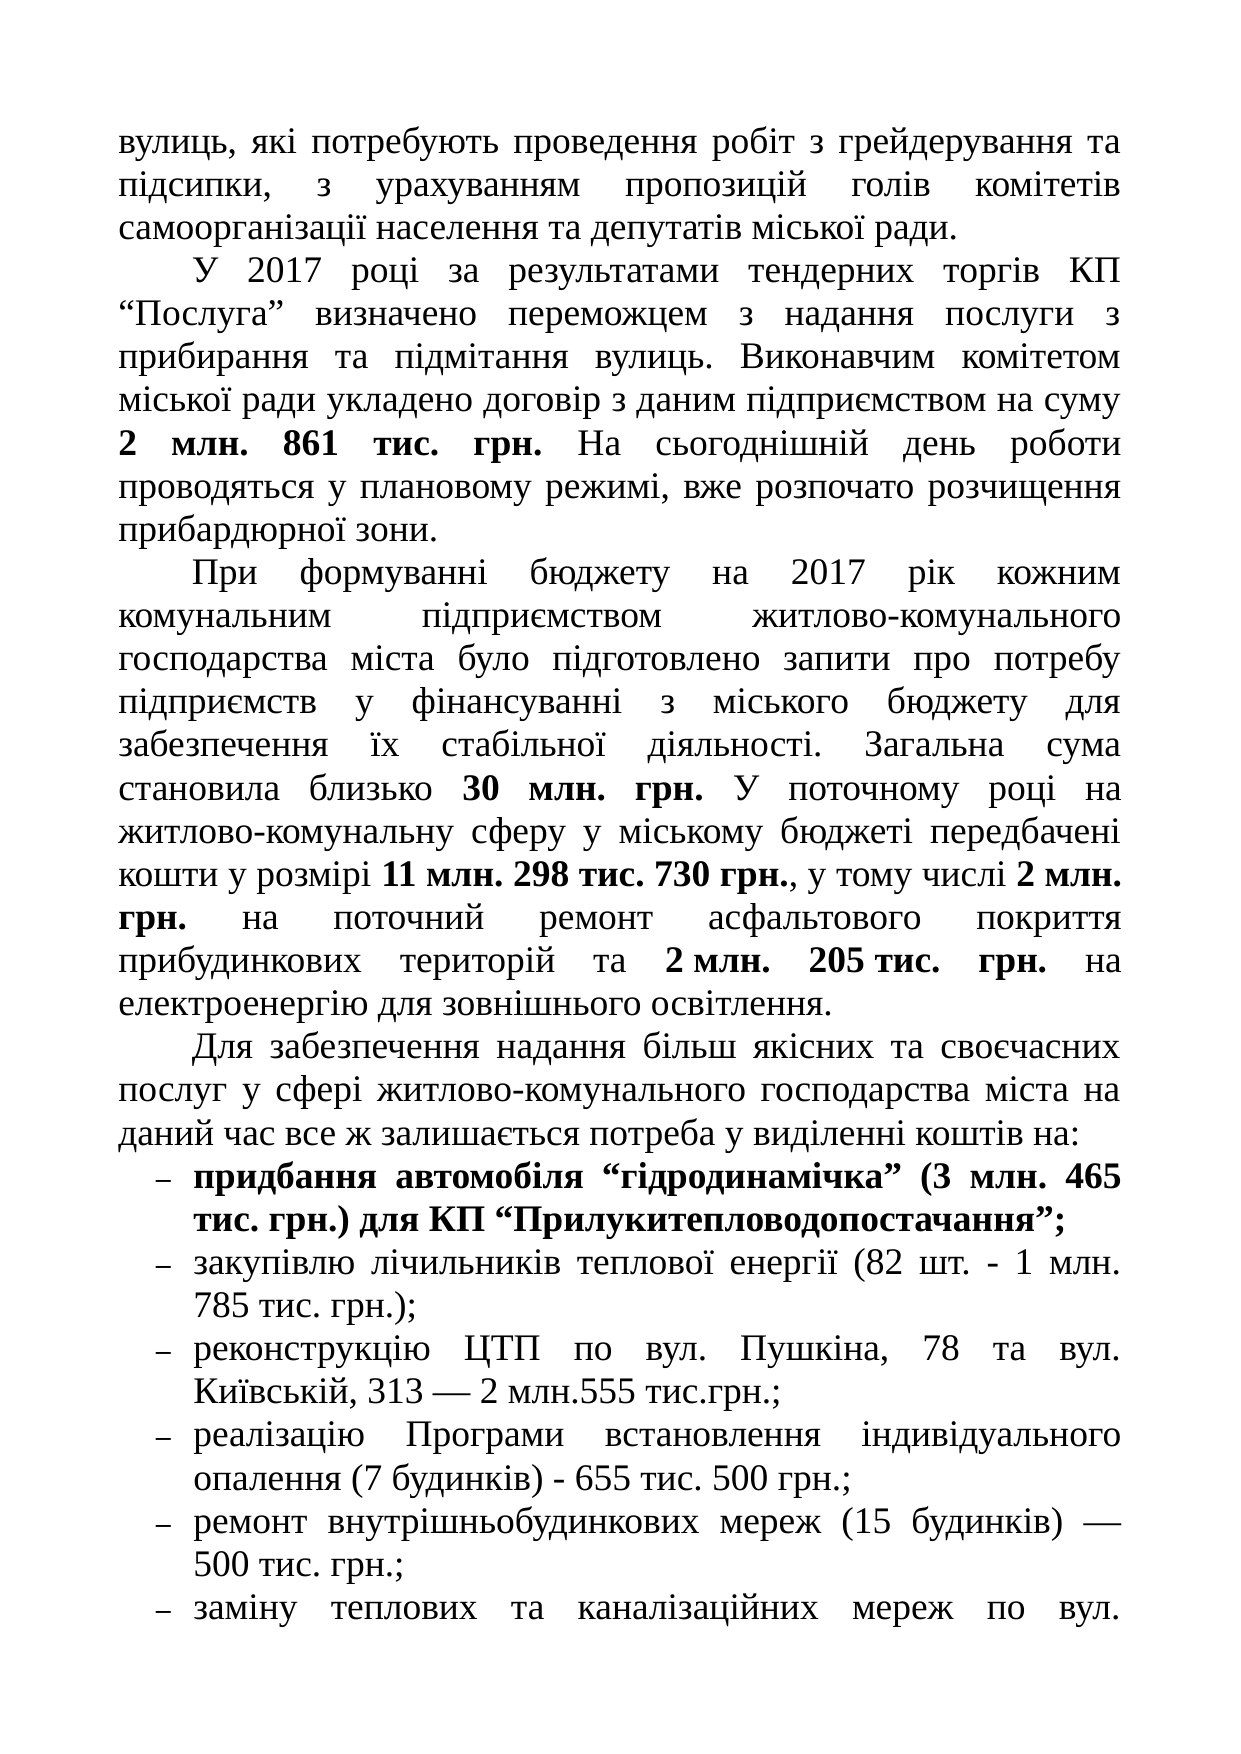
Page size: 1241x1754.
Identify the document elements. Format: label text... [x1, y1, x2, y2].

list закупівлю лічильників теплової енергії (82 шт. - 1 млн. 785 тис. грн.); [156, 1239, 1122, 1326]
list реконструкцію ЦТП по вул. Пушкіна, 78 та вул. Київській, 313 — 2 млн.555 тис.грн.; [156, 1326, 1122, 1412]
text Для забезпечення надання більш якісних та своєчасних послуг у сфері житлово-комунального господарства міста на даний час все ж залишається потреба у виділенні коштів на: [118, 1024, 1122, 1153]
text При формуванні бюджету на 2017 рік кожним комунальним підприємством житлово-комунального господарства міста було підготовлено запити про потребу підприємств у фінансуванні з міського бюджету для забезпечення їх стабільної діяльності. Загальна сума становила близько 30 млн. грн. У поточному році на житлово-комунальну сферу у міському бюджеті передбачені кошти у розмірі 11 млн. 298 тис. 730 грн., у тому числі 2 млн. грн. на поточний ремонт асфальтового покриття прибудинкових територій та 2 млн. 205 тис. грн. на електроенергію для зовнішнього освітлення. [118, 549, 1122, 1024]
list заміну теплових та каналізаційних мереж по вул. [156, 1584, 1122, 1627]
text вулиць, які потребують проведення робіт з грейдерування та підсипки, з урахуванням пропозицій голів комітетів самоорганізації населення та депутатів міської ради. [118, 118, 1122, 247]
text У 2017 році за результатами тендерних торгів КП “Послуга” визначено переможцем з надання послуги з прибирання та підмітання вулиць. Виконавчим комітетом міської ради укладено договір з даним підприємством на суму 2 млн. 861 тис. грн. На сьогоднішній день роботи проводяться у плановому режимі, вже розпочато розчищення прибардюрної зони. [118, 247, 1122, 549]
list реалізацію Програми встановлення індивідуального опалення (7 будинків) - 655 тис. 500 грн.; [156, 1412, 1122, 1498]
list ремонт внутрішньобудинкових мереж (15 будинків) — 500 тис. грн.; [156, 1498, 1122, 1584]
list придбання автомобіля “гідродинамічка” (3 млн. 465 тис. грн.) для КП “Прилукитепловодопостачання”; [156, 1153, 1122, 1239]
